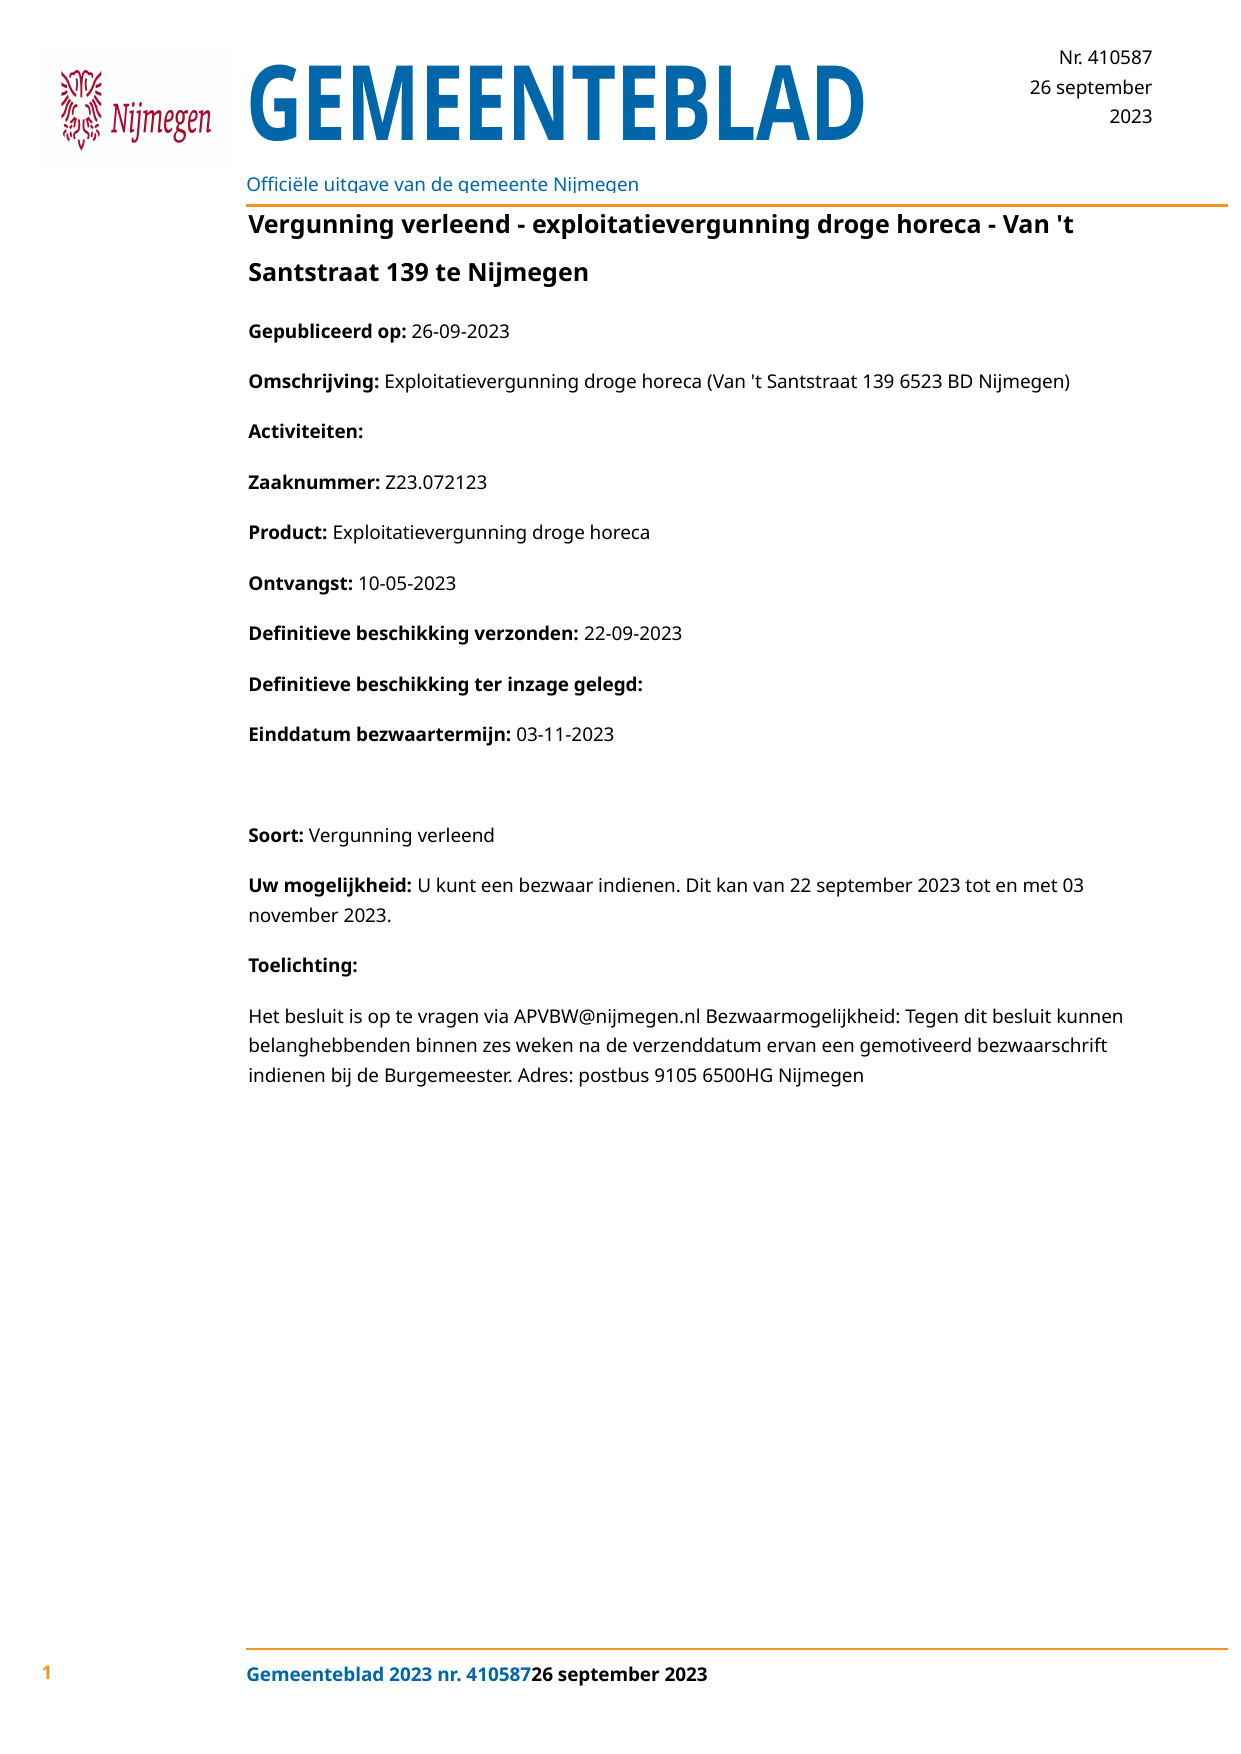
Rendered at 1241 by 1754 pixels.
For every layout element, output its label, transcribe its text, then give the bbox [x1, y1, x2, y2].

picture [41, 47, 231, 172]
text Ontvangst: 10-05-2023 [248, 570, 1152, 596]
text Einddatum bezwaartermijn: 03-11-2023 [248, 721, 1152, 747]
text Het besluit is op te vragen via APVBW@nijmegen.nl Bezwaarmogelijkheid: Tegen dit besluit kunnen belanghebbenden binnen zes weken na de verzenddatum ervan een gemotiveerd bezwaarschrift indienen bij de Burgemeester. Adres: postbus 9105 6500HG Nijmegen [248, 1003, 1152, 1088]
text Vergunning verleend - exploitatievergunning droge horeca - Van 't Santstraat 139 te Nijmegen [248, 207, 1152, 288]
text Gepubliceerd op: 26-09-2023 [248, 318, 1152, 344]
text Product: Exploitatievergunning droge horeca [248, 519, 1152, 545]
text Uw mogelijkheid: U kunt een bezwaar indienen. Dit kan van 22 september 2023 tot en met 03 november 2023. [248, 872, 1152, 928]
text Activiteiten: [248, 419, 1152, 444]
text Toelichting: [248, 952, 1152, 978]
text Zaaknummer: Z23.072123 [248, 469, 1152, 495]
text Definitieve beschikking ter inzage gelegd: [248, 671, 1152, 697]
text Definitieve beschikking verzonden: 22-09-2023 [248, 620, 1152, 646]
text Omschrijving: Exploitatievergunning droge horeca (Van 't Santstraat 139 6523 BD Nijmegen) [248, 368, 1152, 394]
text Soort: Vergunning verleend [248, 822, 1152, 848]
